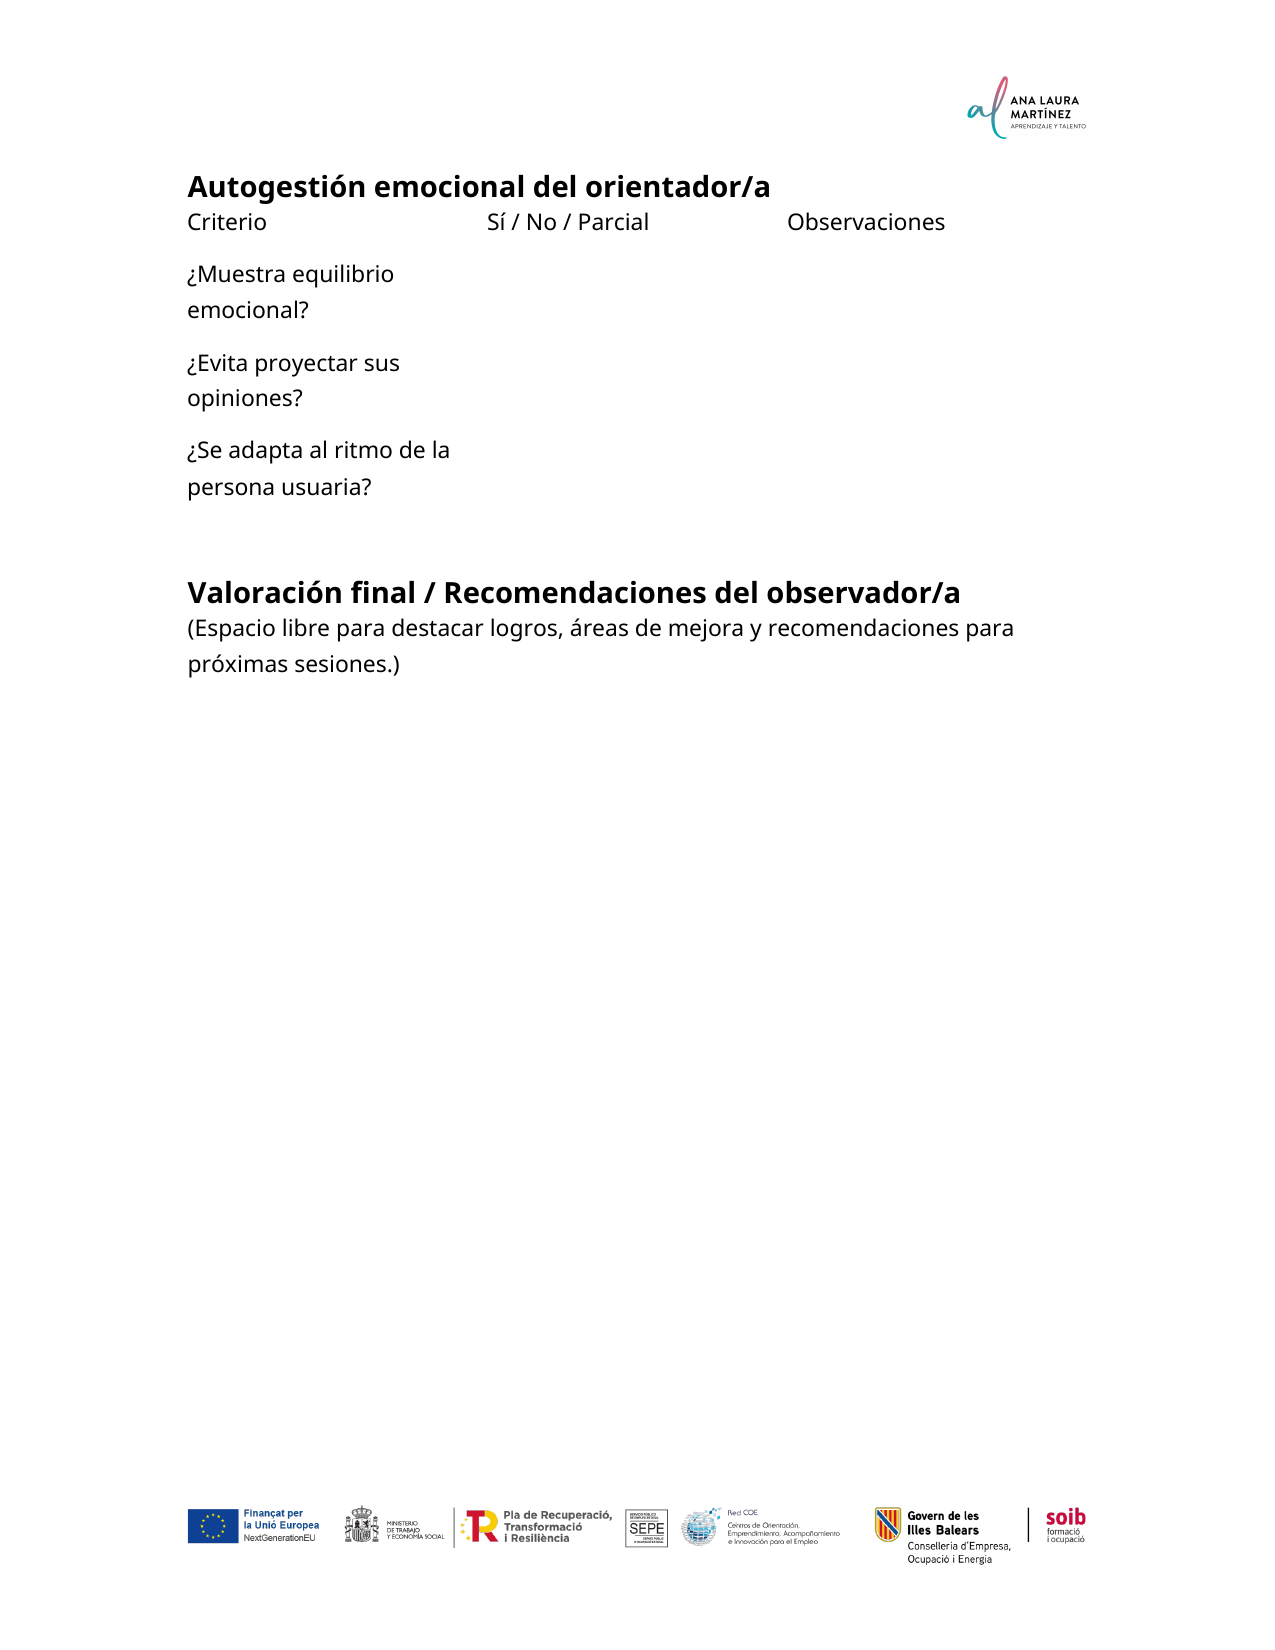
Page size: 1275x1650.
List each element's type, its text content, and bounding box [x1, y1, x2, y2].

picture [965, 75, 1088, 141]
table_cell ¿Se adapta al ritmo de la persona usuaria? [176, 435, 476, 522]
table_header Sí / No / Parcial [476, 206, 776, 258]
table_header Criterio [176, 206, 476, 258]
picture [187, 1496, 1088, 1575]
table_cell [776, 346, 1076, 434]
table_cell [476, 346, 776, 434]
subtitle Autogestión emocional del orientador/a [187, 167, 1087, 206]
table_header Observaciones [776, 206, 1076, 258]
subtitle Valoración final / Recomendaciones del observador/a [187, 572, 1087, 612]
table_cell ¿Evita proyectar sus opiniones? [176, 346, 476, 434]
text (Espacio libre para destacar logros, áreas de mejora y recomendaciones para próximas sesiones.) [187, 612, 1087, 679]
table_cell [776, 435, 1076, 522]
table_cell [776, 259, 1076, 346]
table_cell [476, 435, 776, 522]
table_cell ¿Muestra equilibrio emocional? [176, 259, 476, 346]
table_cell [476, 259, 776, 346]
